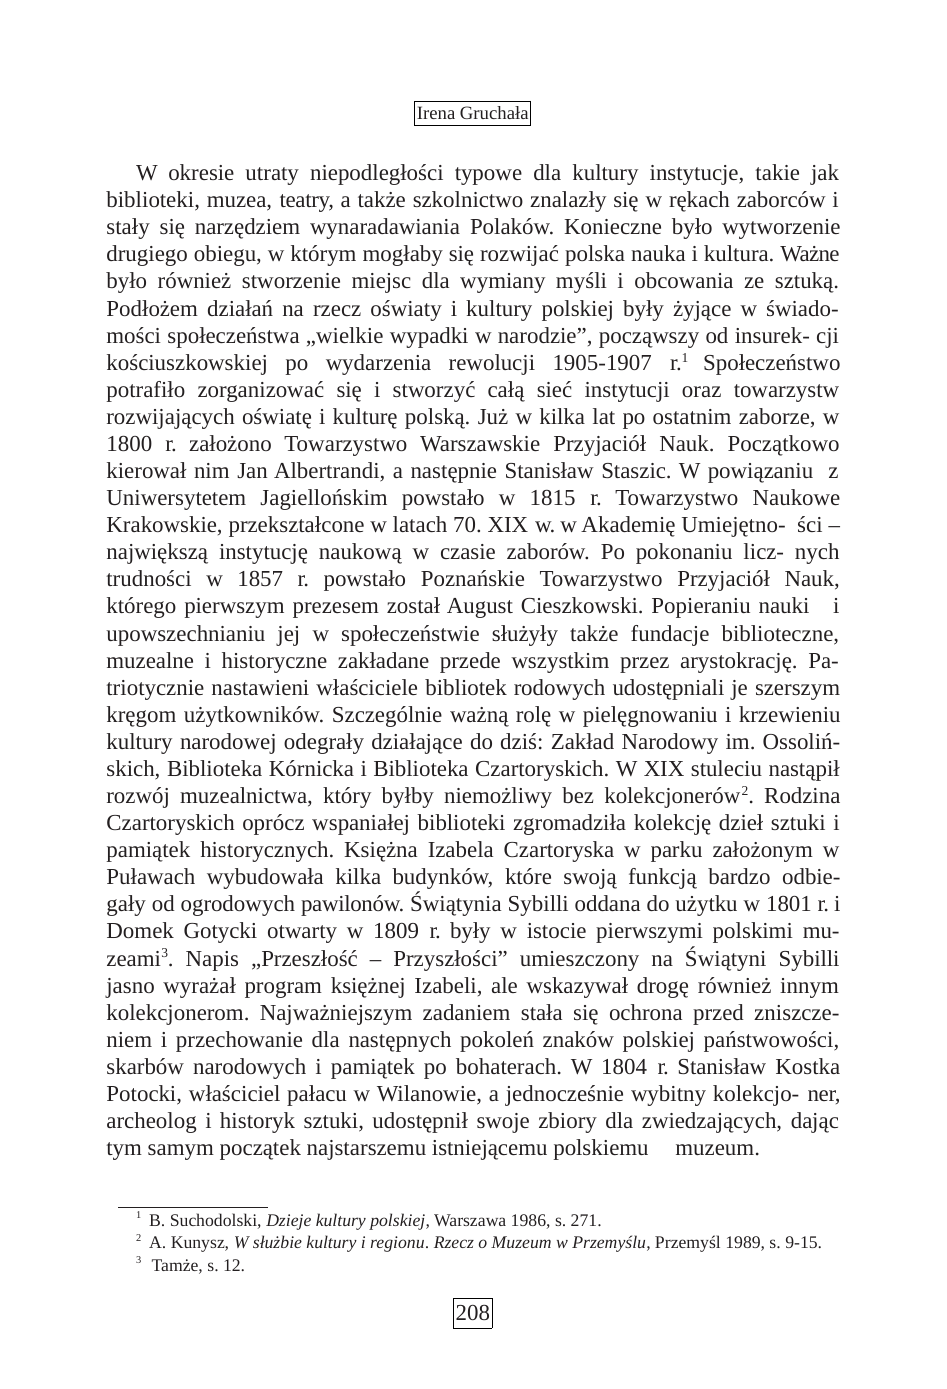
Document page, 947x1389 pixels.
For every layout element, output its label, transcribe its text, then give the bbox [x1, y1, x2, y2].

text 1 B. Suchodolski, Dzieje kultury polskiej, Warszawa 1986, s. 271. [136, 1204, 852, 1230]
text 3 Tamże, s. 12. [136, 1254, 852, 1275]
text W okresie utraty niepodległości typowe dla kultury instytucje, takie jak biblioteki, muzea, teatry, a także szkolnictwo znalazły się w rękach zaborców i stały się narzędziem wynaradawiania Polaków. Konieczne było wytworzenie drugiego obiegu, w którym mogłaby się rozwijać polska nauka i kultura. Ważne było również stworzenie miejsc dla wymiany myśli i obcowania ze sztuką. Podłożem działań na rzecz oświaty i kultury polskiej były żyjące w świado- mości społeczeństwa „wielkie wypadki w narodzie”, począwszy od insurek- cji kościuszkowskiej po wydarzenia rewolucji 1905-1907 r.1 Społeczeństwo potrafiło zorganizować się i stworzyć całą sieć instytucji oraz towarzystw rozwijających oświatę i kulturę polską. Już w kilka lat po ostatnim zaborze, w 1800 r. założono Towarzystwo Warszawskie Przyjaciół Nauk. Początkowo kierował nim Jan Albertrandi, a następnie Stanisław Staszic. W powiązaniu z Uniwersytetem Jagiellońskim powstało w 1815 r. Towarzystwo Naukowe Krakowskie, przekształcone w latach 70. XIX w. w Akademię Umiejętno- ści – największą instytucję naukową w czasie zaborów. Po pokonaniu licz- nych trudności w 1857 r. powstało Poznańskie Towarzystwo Przyjaciół Nauk, którego pierwszym prezesem został August Cieszkowski. Popieraniu nauki i upowszechnianiu jej w społeczeństwie służyły także fundacje biblioteczne, muzealne i historyczne zakładane przede wszystkim przez arystokrację. Pa- triotycznie nastawieni właściciele bibliotek rodowych udostępniali je szerszym kręgom użytkowników. Szczególnie ważną rolę w pielęgnowaniu i krzewieniu kultury narodowej odegrały działające do dziś: Zakład Narodowy im. Ossoliń- skich, Biblioteka Kórnicka i Biblioteka Czartoryskich. W XIX stuleciu nastąpił rozwój muzealnictwa, który byłby niemożliwy bez kolekcjonerów2. Rodzina Czartoryskich oprócz wspaniałej biblioteki zgromadziła kolekcję dzieł sztuki i pamiątek historycznych. Księżna Izabela Czartoryska w parku założonym w Puławach wybudowała kilka budynków, które swoją funkcją bardzo odbie- gały od ogrodowych pawilonów. Świątynia Sybilli oddana do użytku w 1801 r. i Domek Gotycki otwarty w 1809 r. były w istocie pierwszymi polskimi mu- zeami3. Napis „Przeszłość – Przyszłości” umieszczony na Świątyni Sybilli jasno wyrażał program księżnej Izabeli, ale wskazywał drogę również innym kolekcjonerom. Najważniejszym zadaniem stała się ochrona przed zniszcze- niem i przechowanie dla następnych pokoleń znaków polskiej państwowości, skarbów narodowych i pamiątek po bohaterach. W 1804 r. Stanisław Kostka Potocki, właściciel pałacu w Wilanowie, a jednocześnie wybitny kolekcjo- ner, archeolog i historyk sztuki, udostępnił swoje zbiory dla zwiedzających, dając tym samym początek najstarszemu istniejącemu polskiemu muzeum. [106, 159, 840, 1161]
text 2 A. Kunysz, W służbie kultury i regionu. Rzecz o Muzeum w Przemyślu, Przemyśl 1989, s. 9-15. [136, 1232, 852, 1252]
